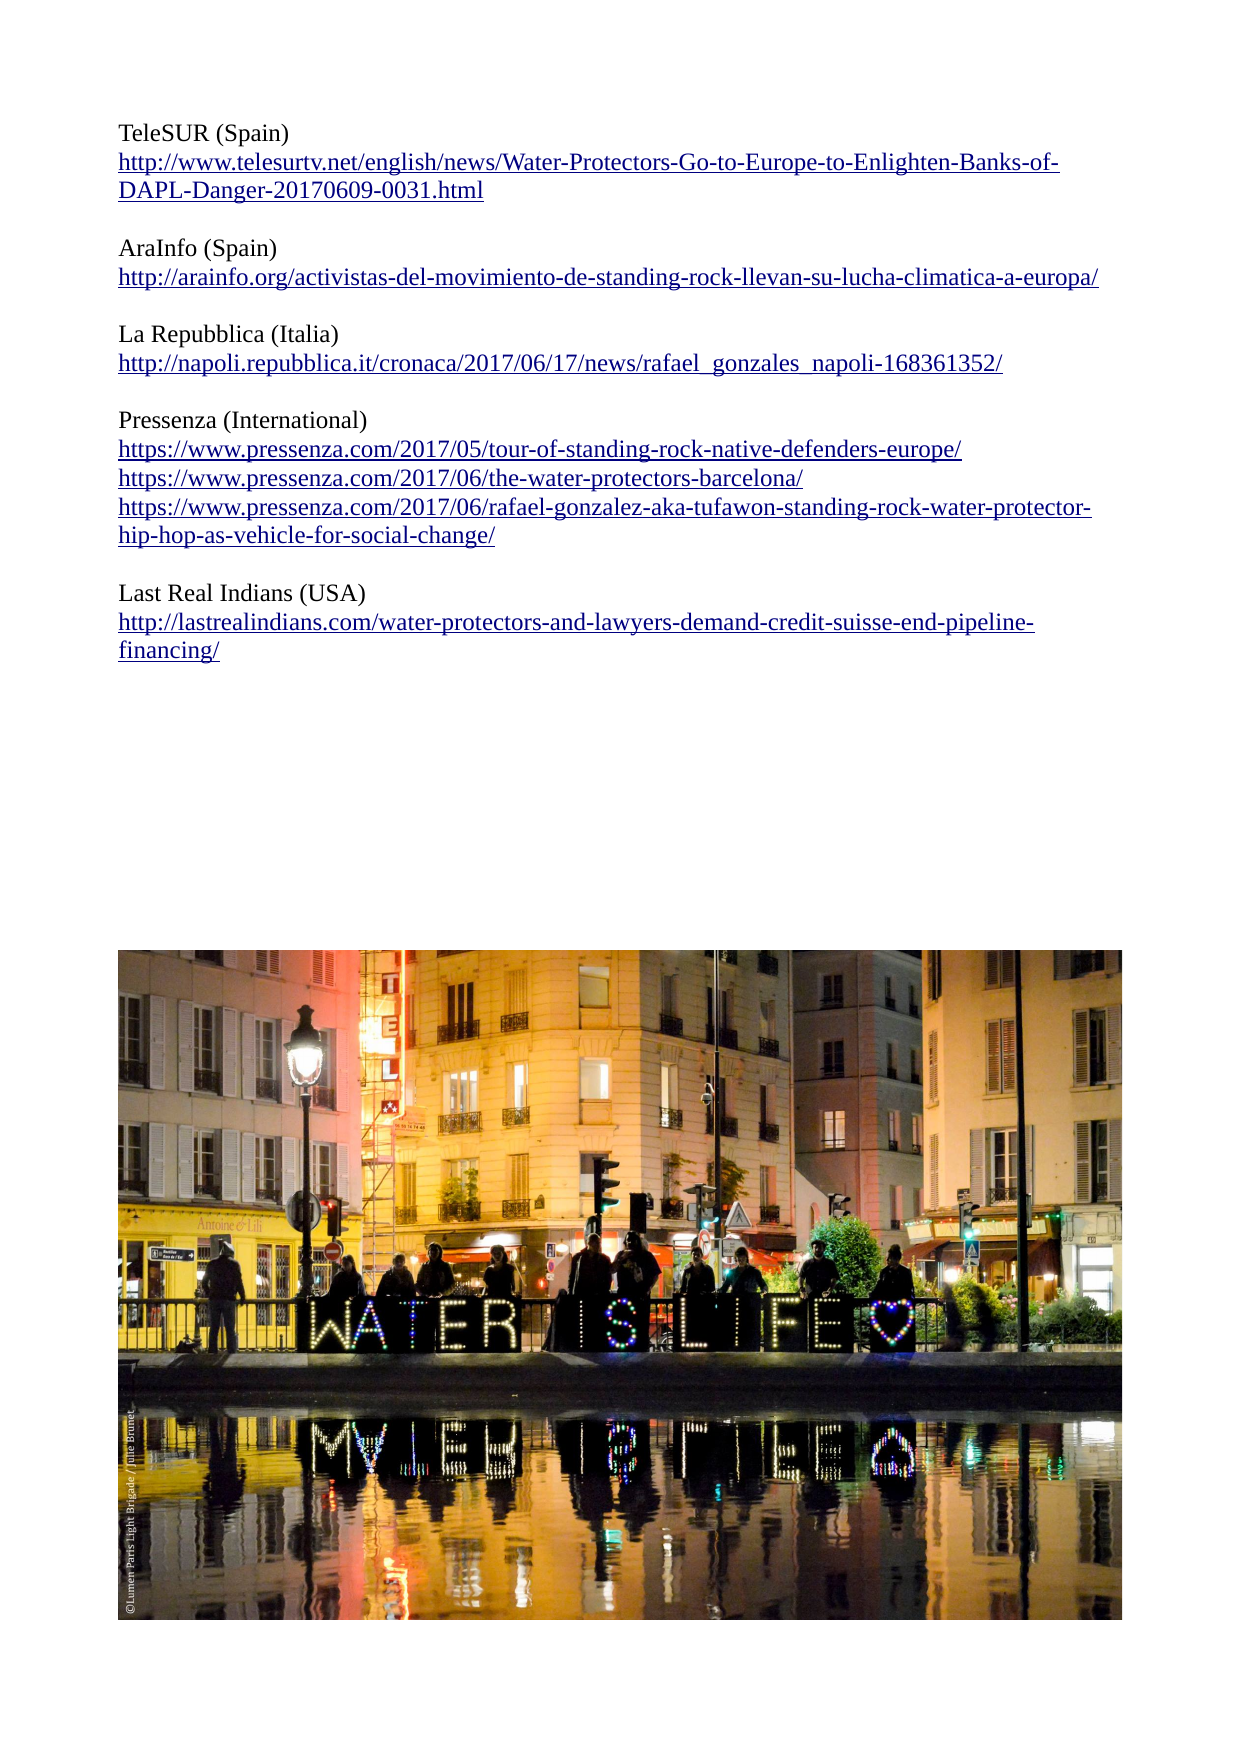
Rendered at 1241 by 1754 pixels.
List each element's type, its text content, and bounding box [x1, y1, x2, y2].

text http://www.telesurtv.net/english/news/Water-Protectors-Go-to-Europe-to-Enlighten-Banks-of-DAPL-Danger-20170609-0031.html [118, 147, 1122, 204]
picture [118, 950, 1123, 1620]
text https://www.pressenza.com/2017/06/rafael-gonzalez-aka-tufawon-standing-rock-water-protector-hip-hop-as-vehicle-for-social-change/ [118, 492, 1122, 549]
text Pressenza (International) [118, 406, 1122, 434]
text http://napoli.repubblica.it/cronaca/2017/06/17/news/rafael_gonzales_napoli-168361352/ [118, 348, 1122, 377]
text https://www.pressenza.com/2017/05/tour-of-standing-rock-native-defenders-europe/ [118, 434, 1122, 463]
text AraInfo (Spain) [118, 233, 1122, 262]
text TeleSUR (Spain) [118, 118, 1122, 147]
text http://lastrealindians.com/water-protectors-and-lawyers-demand-credit-suisse-end-pipeline-financing/ [118, 607, 1122, 664]
text La Repubblica (Italia) [118, 319, 1122, 348]
text Last Real Indians (USA) [118, 578, 1122, 607]
text http://arainfo.org/activistas-del-movimiento-de-standing-rock-llevan-su-lucha-climatica-a-europa/ [118, 262, 1122, 291]
text https://www.pressenza.com/2017/06/the-water-protectors-barcelona/ [118, 463, 1122, 492]
